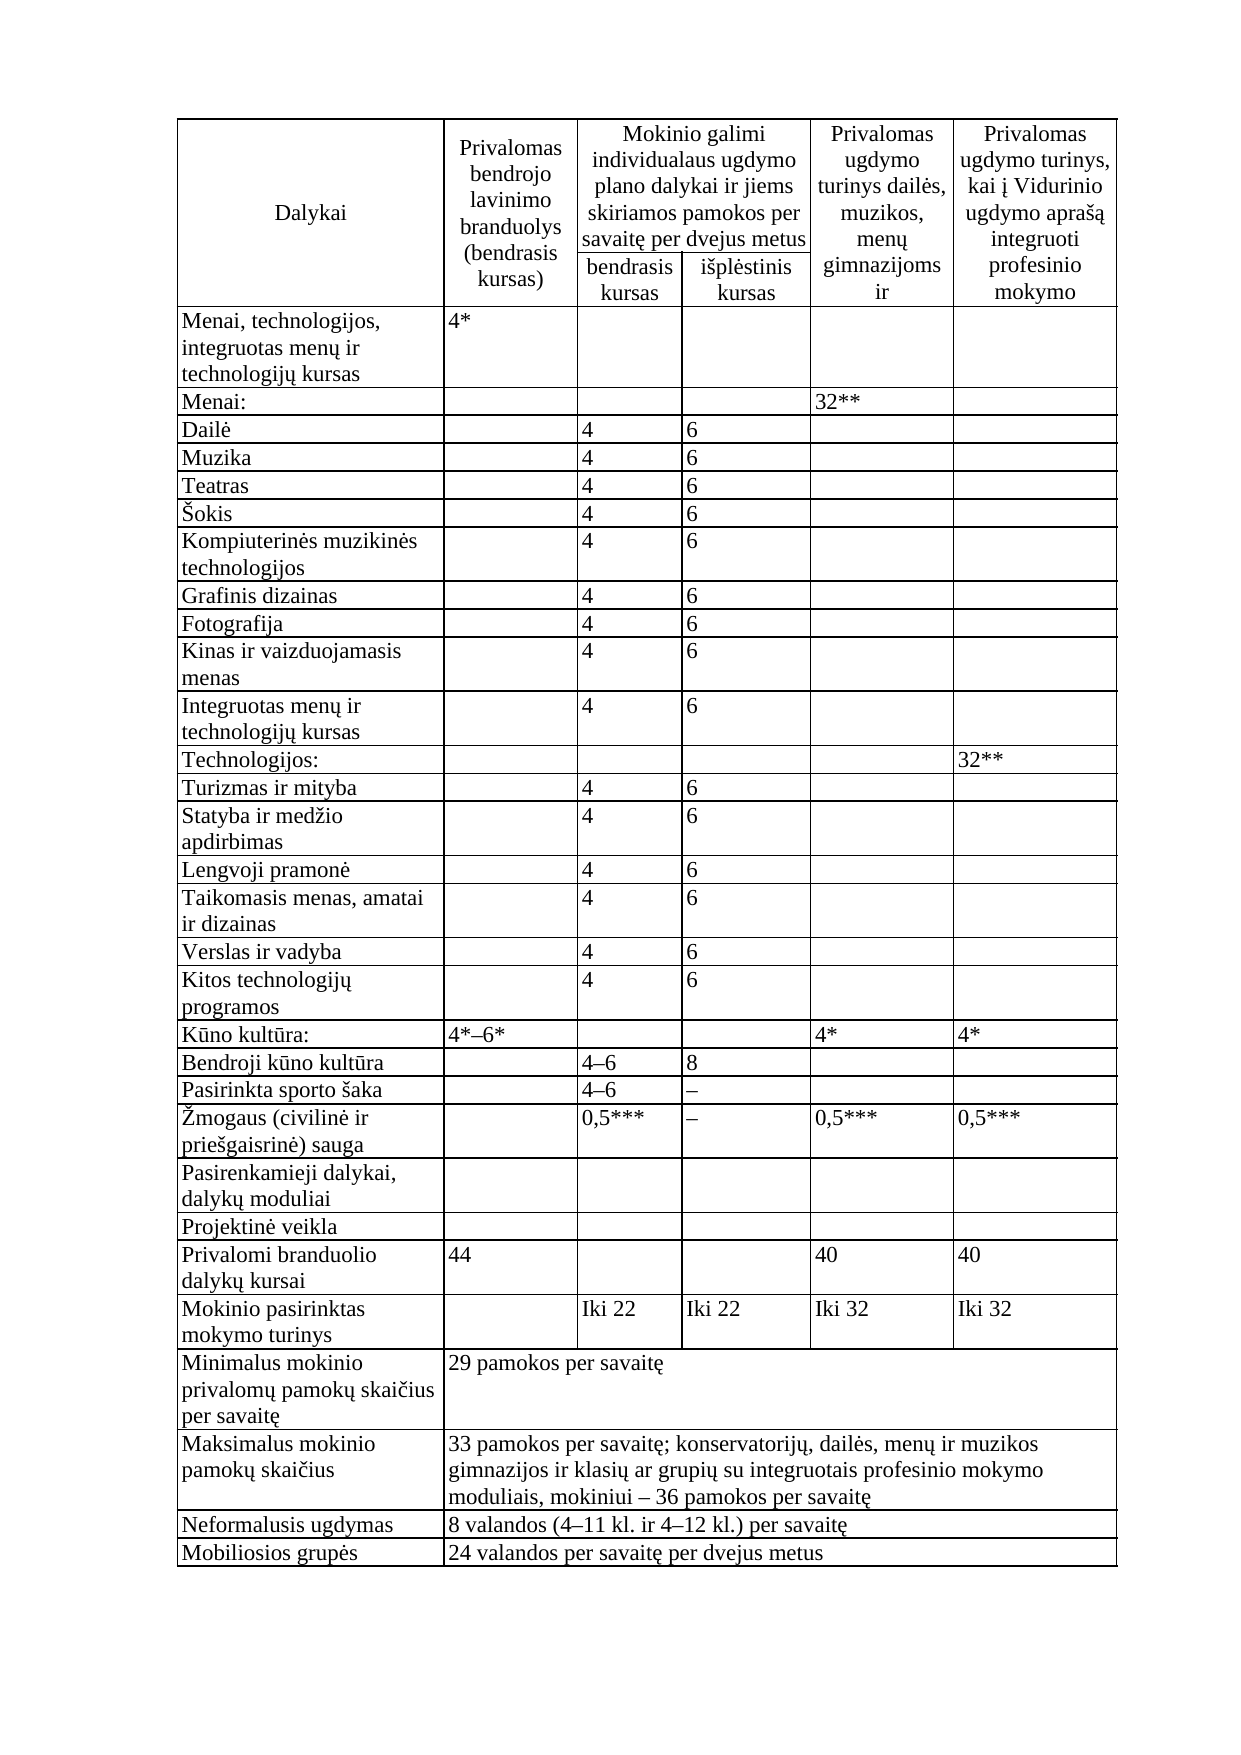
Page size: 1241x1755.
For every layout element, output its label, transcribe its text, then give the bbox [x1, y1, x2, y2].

table_cell 4 [578, 884, 681, 937]
table_cell [445, 884, 577, 937]
table_cell [578, 1159, 681, 1211]
table_cell [811, 307, 953, 386]
table_cell [811, 966, 953, 1019]
table_cell 0,5*** [811, 1105, 953, 1157]
table_cell 44 [445, 1241, 577, 1293]
table_cell 6 [806, 582, 810, 608]
table_cell 4 [578, 966, 681, 1019]
table_header Privalomas bendrojo lavinimo branduolys (bendrasis kursas) [445, 120, 577, 306]
table_cell 6 [806, 774, 810, 800]
table_cell [954, 1049, 958, 1075]
table_cell 4* [811, 1021, 815, 1047]
table_cell Iki 32 [811, 1295, 953, 1348]
table_cell [949, 582, 953, 608]
table_cell 4* [445, 307, 577, 386]
table_cell [445, 802, 577, 855]
table_cell [578, 1213, 582, 1239]
table_cell 32** [811, 388, 815, 414]
table_cell [954, 610, 958, 636]
table_cell 6 [806, 610, 810, 636]
table_cell [1112, 938, 1116, 965]
table_cell [573, 472, 577, 498]
table_cell [811, 638, 953, 690]
table_cell 29 pamokos per savaitę [445, 1350, 1116, 1428]
table_cell [811, 444, 815, 470]
table_cell [573, 746, 577, 772]
table_cell [949, 1077, 953, 1103]
table_cell [573, 1213, 577, 1239]
table_cell [1112, 1213, 1116, 1239]
table_cell [578, 1241, 681, 1293]
table_cell [578, 1021, 582, 1047]
table_cell [949, 444, 953, 470]
table_cell [949, 746, 953, 772]
table_cell [811, 500, 815, 526]
table_cell [954, 856, 958, 883]
table_cell Iki 22 [683, 1295, 810, 1348]
table_cell 4–6 [578, 1077, 582, 1103]
table_cell [1112, 472, 1116, 498]
table_cell [1112, 1049, 1116, 1075]
table_cell [949, 774, 953, 800]
table_cell 32** [1112, 746, 1116, 772]
table_cell [1112, 416, 1116, 442]
table_cell [1112, 1077, 1116, 1103]
table_cell 6 [806, 938, 810, 965]
table_cell [573, 416, 577, 442]
table_cell [683, 1159, 810, 1211]
table_cell [811, 746, 815, 772]
table_cell 40 [954, 1241, 1116, 1293]
table_cell [811, 856, 815, 883]
table_cell [811, 472, 815, 498]
table_cell [1112, 500, 1116, 526]
table_cell [573, 938, 577, 965]
table_cell [954, 416, 958, 442]
table_cell Maksimalus mokinio pamokų skaičius [178, 1430, 443, 1509]
table_cell 4 [578, 416, 582, 442]
table_cell 0,5*** [954, 1105, 1116, 1157]
table_cell [578, 746, 582, 772]
table_cell 4 [578, 856, 582, 883]
table_cell 6 [683, 528, 810, 580]
table_cell – [806, 1077, 810, 1103]
table_cell 6 [683, 802, 810, 855]
table_cell [811, 884, 953, 937]
table_cell [811, 938, 815, 965]
table_cell [949, 610, 953, 636]
table_cell [573, 610, 577, 636]
table_cell 4 [578, 500, 582, 526]
table_cell [1112, 444, 1116, 470]
table_cell 4 [578, 774, 582, 800]
table_cell 4 [578, 444, 582, 470]
table_cell [811, 610, 815, 636]
table_cell [811, 1049, 815, 1075]
table_cell [1112, 582, 1116, 608]
table_cell [806, 388, 810, 414]
table_cell [949, 500, 953, 526]
table_cell [1112, 856, 1116, 883]
table_cell [954, 528, 1116, 580]
table_cell 4* [1112, 1021, 1116, 1047]
table_cell [949, 938, 953, 965]
table_cell 6 [683, 692, 810, 744]
table_cell [954, 307, 1116, 386]
table_cell 0,5*** [578, 1105, 681, 1157]
table_cell [578, 307, 681, 386]
table_cell [445, 1295, 577, 1348]
table_cell [683, 1241, 810, 1293]
table_cell [811, 582, 815, 608]
table_cell [1112, 774, 1116, 800]
table_cell [811, 692, 953, 744]
table_cell [949, 1213, 953, 1239]
table_cell [445, 966, 577, 1019]
table_cell 6 [806, 416, 810, 442]
table_cell [683, 307, 810, 386]
table_cell [1112, 610, 1116, 636]
table_cell [954, 1213, 958, 1239]
table_cell [954, 938, 958, 965]
table_cell [445, 638, 577, 690]
table_cell [954, 774, 958, 800]
table_cell [573, 856, 577, 883]
table_cell 4 [578, 582, 582, 608]
table_cell 6 [806, 856, 810, 883]
table_cell Iki 32 [954, 1295, 1116, 1348]
table_cell [954, 582, 958, 608]
table_cell 4–6 [578, 1049, 582, 1075]
table_cell [573, 774, 577, 800]
table_cell [811, 528, 953, 580]
table_header Dalykai [178, 120, 443, 306]
table_cell [949, 472, 953, 498]
table_cell [949, 1049, 953, 1075]
table_cell 32** [949, 388, 953, 414]
table_cell [445, 692, 577, 744]
table_cell [954, 692, 1116, 744]
table_cell [573, 582, 577, 608]
table_cell [806, 746, 810, 772]
table_cell [954, 638, 1116, 690]
table_cell 4 [578, 802, 681, 855]
table_cell 6 [683, 884, 810, 937]
table_cell [954, 500, 958, 526]
table_cell [445, 1159, 577, 1211]
table_cell 40 [811, 1241, 953, 1293]
table_cell [954, 1159, 1116, 1211]
table_cell 4 [578, 692, 681, 744]
table_cell 32** [954, 746, 958, 772]
table_cell [573, 500, 577, 526]
table_cell [445, 1105, 577, 1157]
table_cell [954, 966, 1116, 1019]
table_cell 6 [806, 444, 810, 470]
table_cell Iki 22 [578, 1295, 681, 1348]
table_cell [954, 388, 958, 414]
table_cell [954, 472, 958, 498]
table_cell [573, 388, 577, 414]
table_cell 4*–6* [573, 1021, 577, 1047]
table_cell 4 [578, 472, 582, 498]
table_cell [954, 444, 958, 470]
table_cell [806, 1213, 810, 1239]
table_cell [573, 1049, 577, 1075]
table_cell 4 [578, 610, 582, 636]
table_cell – [683, 1105, 810, 1157]
table_cell 4 [578, 528, 681, 580]
table_cell 4* [949, 1021, 953, 1047]
table_cell 6 [806, 472, 810, 498]
table_cell [811, 802, 953, 855]
table_cell [811, 1077, 815, 1103]
table_cell [811, 774, 815, 800]
table_cell 8 [806, 1049, 810, 1075]
table_cell 4* [954, 1021, 958, 1047]
table_cell [954, 884, 1116, 937]
table_cell [573, 444, 577, 470]
table_cell [811, 416, 815, 442]
table_cell 4 [578, 638, 681, 690]
table_cell [949, 856, 953, 883]
table_cell [949, 416, 953, 442]
table_cell [1112, 388, 1116, 414]
table_cell 6 [806, 500, 810, 526]
table_cell [954, 802, 1116, 855]
table_cell [811, 1213, 815, 1239]
table_cell [806, 1021, 810, 1047]
table_cell [578, 388, 582, 414]
table_cell [445, 528, 577, 580]
table_cell [573, 1077, 577, 1103]
table_cell [954, 1077, 958, 1103]
table_cell 6 [683, 966, 810, 1019]
table_cell [811, 1159, 953, 1211]
table_cell 4 [578, 938, 582, 965]
table_cell 6 [683, 638, 810, 690]
